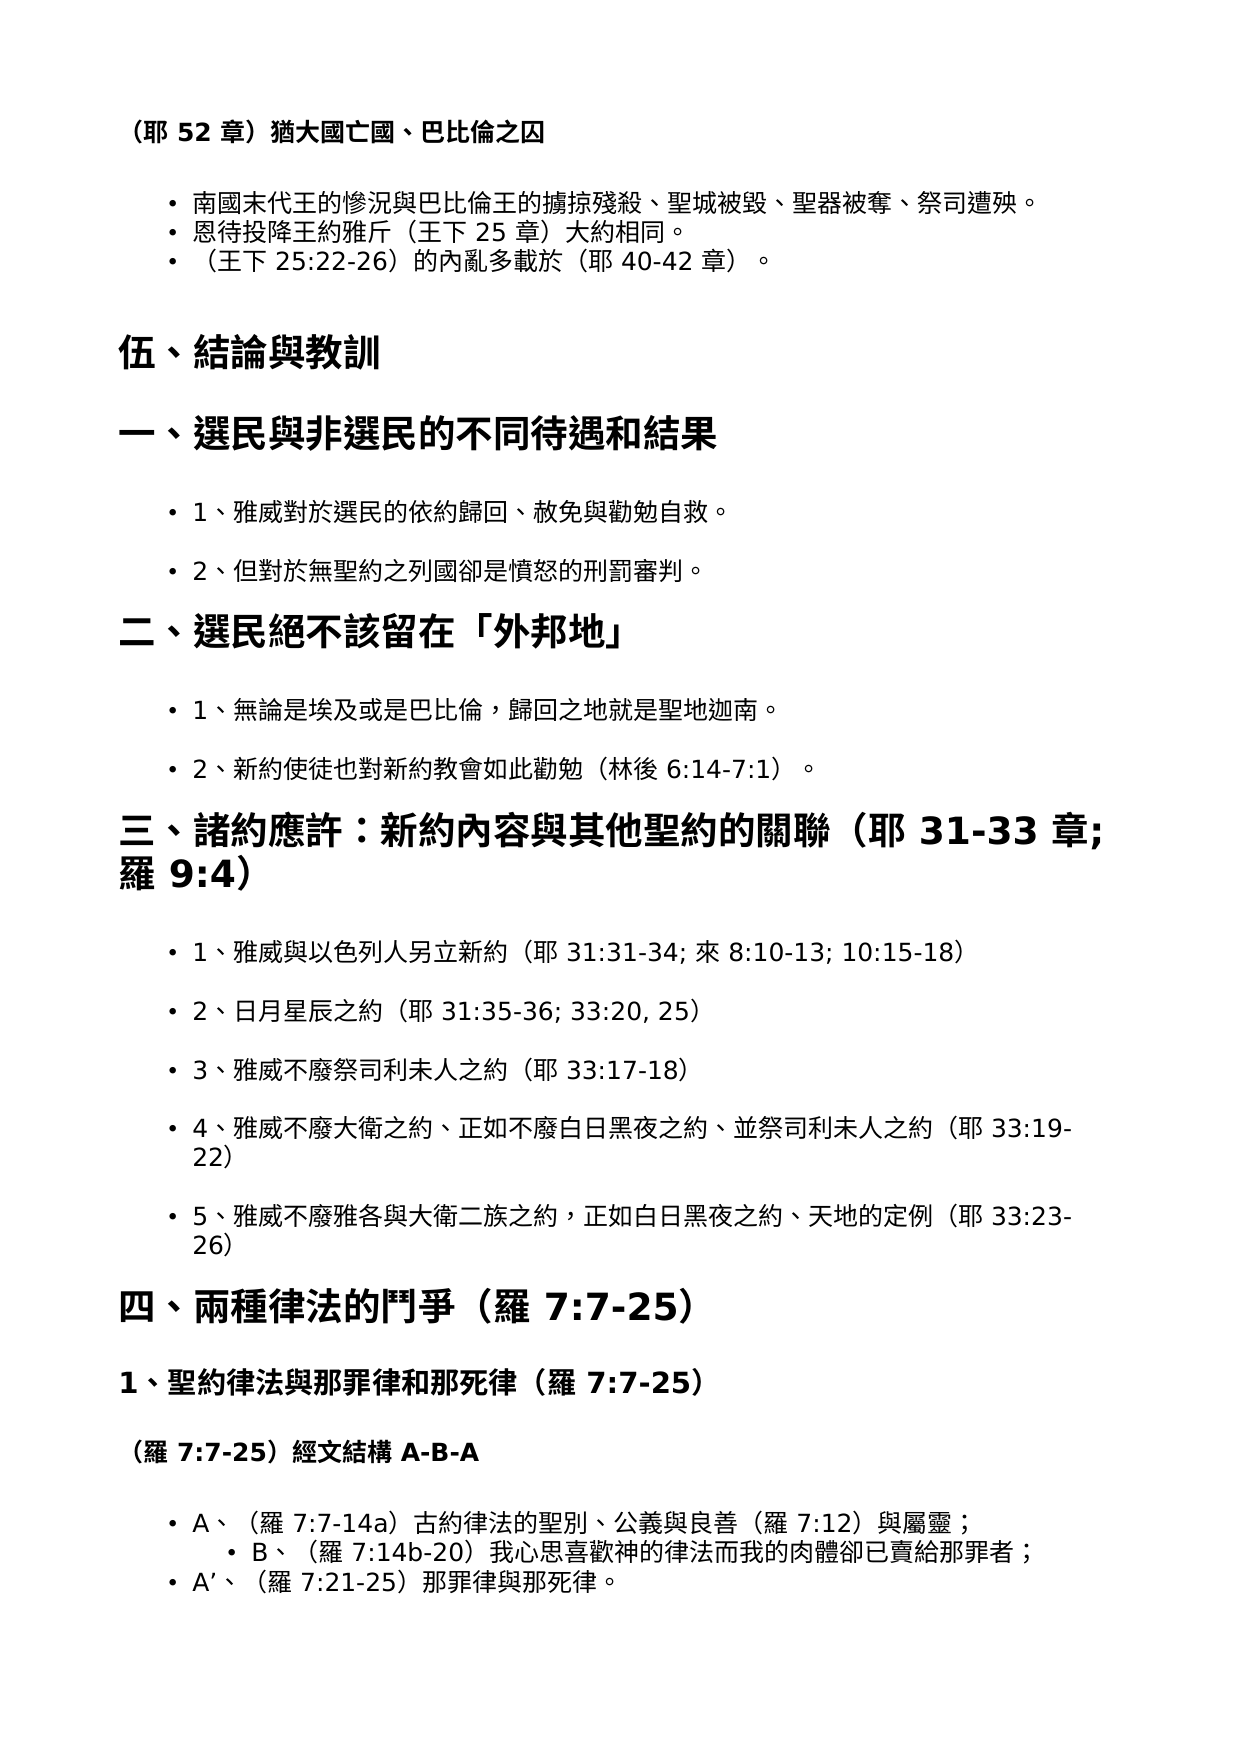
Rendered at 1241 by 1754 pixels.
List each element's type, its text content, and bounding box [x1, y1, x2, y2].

subtitle 1、聖約律法與那罪律和那死律（羅 7:7-25） [118, 1367, 1122, 1401]
subtitle 四、兩種律法的鬥爭（羅 7:7-25） [118, 1286, 1122, 1329]
list 恩待投降王約雅斤（王下 25 章）大約相同。 [177, 218, 1122, 248]
list 5、雅威不廢雅各與大衛二族之約，正如白日黑夜之約、天地的定例（耶 33:23-26） [177, 1202, 1122, 1261]
list B、（羅 7:14b-20）我心思喜歡神的律法而我的肉體卻已賣給那罪者； [236, 1538, 1122, 1568]
list A、（羅 7:7-14a）古約律法的聖別、公義與良善（羅 7:12）與屬靈； [177, 1509, 1122, 1538]
subtitle 一、選民與非選民的不同待遇和結果 [118, 412, 1122, 456]
list 4、雅威不廢大衛之約、正如不廢白日黑夜之約、並祭司利未人之約（耶 33:19-22） [177, 1114, 1122, 1173]
subtitle 三、諸約應許：新約內容與其他聖約的關聯（耶 31-33 章; 羅 9:4） [118, 809, 1122, 897]
list （王下 25:22-26）的內亂多載於（耶 40-42 章）。 [177, 248, 1122, 277]
list 3、雅威不廢祭司利未人之約（耶 33:17-18） [177, 1056, 1122, 1085]
subtitle （羅 7:7-25）經文結構 A-B-A [118, 1438, 1122, 1467]
subtitle （耶 52 章）猶大國亡國、巴比倫之囚 [118, 118, 1122, 147]
list A’、（羅 7:21-25）那罪律與那死律。 [177, 1568, 1122, 1597]
list 2、日月星辰之約（耶 31:35-36; 33:20, 25） [177, 997, 1122, 1026]
subtitle 伍、結論與教訓 [118, 331, 1122, 375]
list 2、但對於無聖約之列國卻是憤怒的刑罰審判。 [177, 557, 1122, 586]
subtitle 二、選民絕不該留在「外邦地」 [118, 611, 1122, 654]
list 2、新約使徒也對新約教會如此勸勉（林後 6:14-7:1）。 [177, 755, 1122, 784]
list 1、無論是埃及或是巴比倫，歸回之地就是聖地迦南。 [177, 696, 1122, 726]
list 南國末代王的慘況與巴比倫王的擄掠殘殺、聖城被毀、聖器被奪、祭司遭殃。 [177, 189, 1122, 218]
list 1、雅威對於選民的依約歸回、赦免與勸勉自救。 [177, 498, 1122, 527]
list 1、雅威與以色列人另立新約（耶 31:31-34; 來 8:10-13; 10:15-18） [177, 938, 1122, 968]
